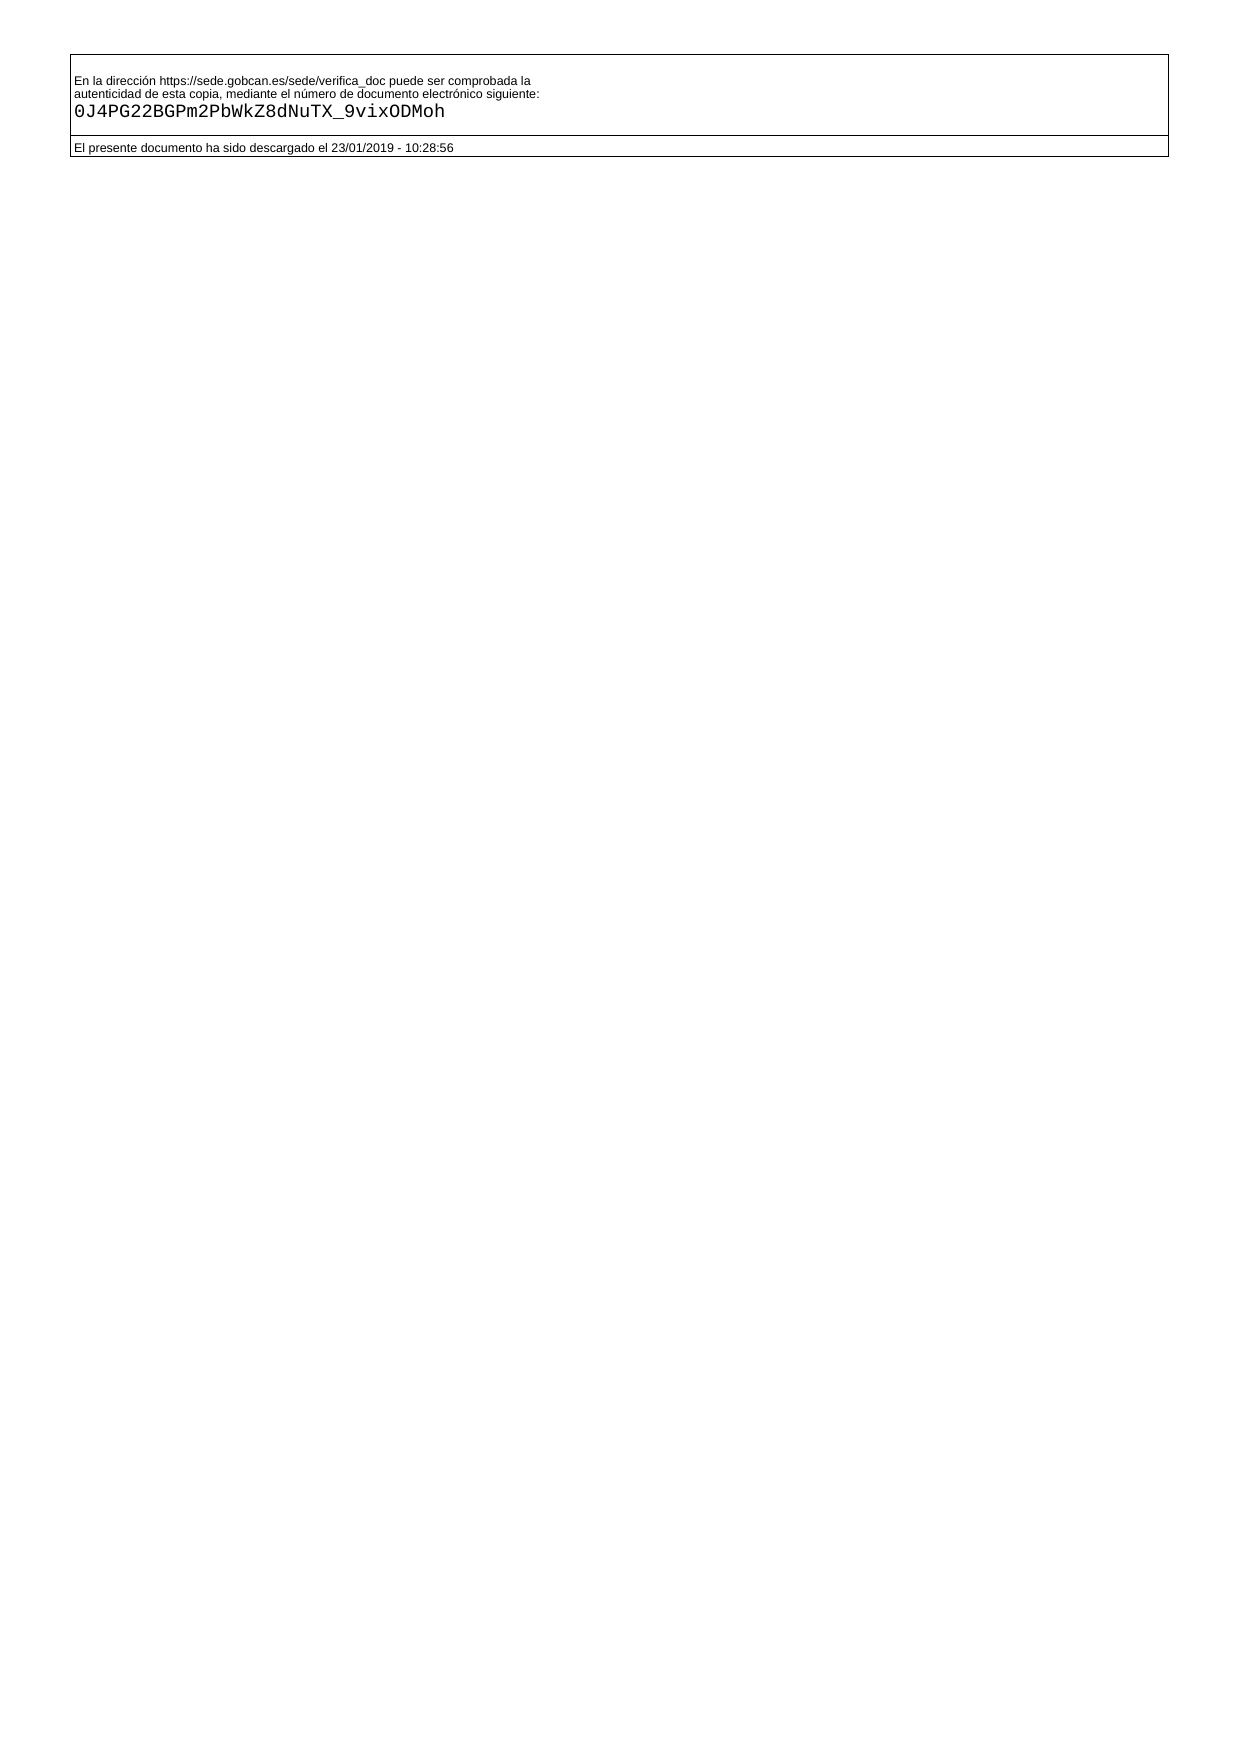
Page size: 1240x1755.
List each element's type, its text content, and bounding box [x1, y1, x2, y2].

table_cell En la dirección https://sede.gobcan.es/sede/verifica_doc puede ser comprobada la autenticidad de esta copia, mediante el número de documento electrónico siguiente: 0J4PG22BGPm2PbWkZ8dNuTX_9vixODMoh [71, 55, 1168, 135]
table_cell El presente documento ha sido descargado el 23/01/2019 - 10:28:56 [71, 136, 1168, 156]
